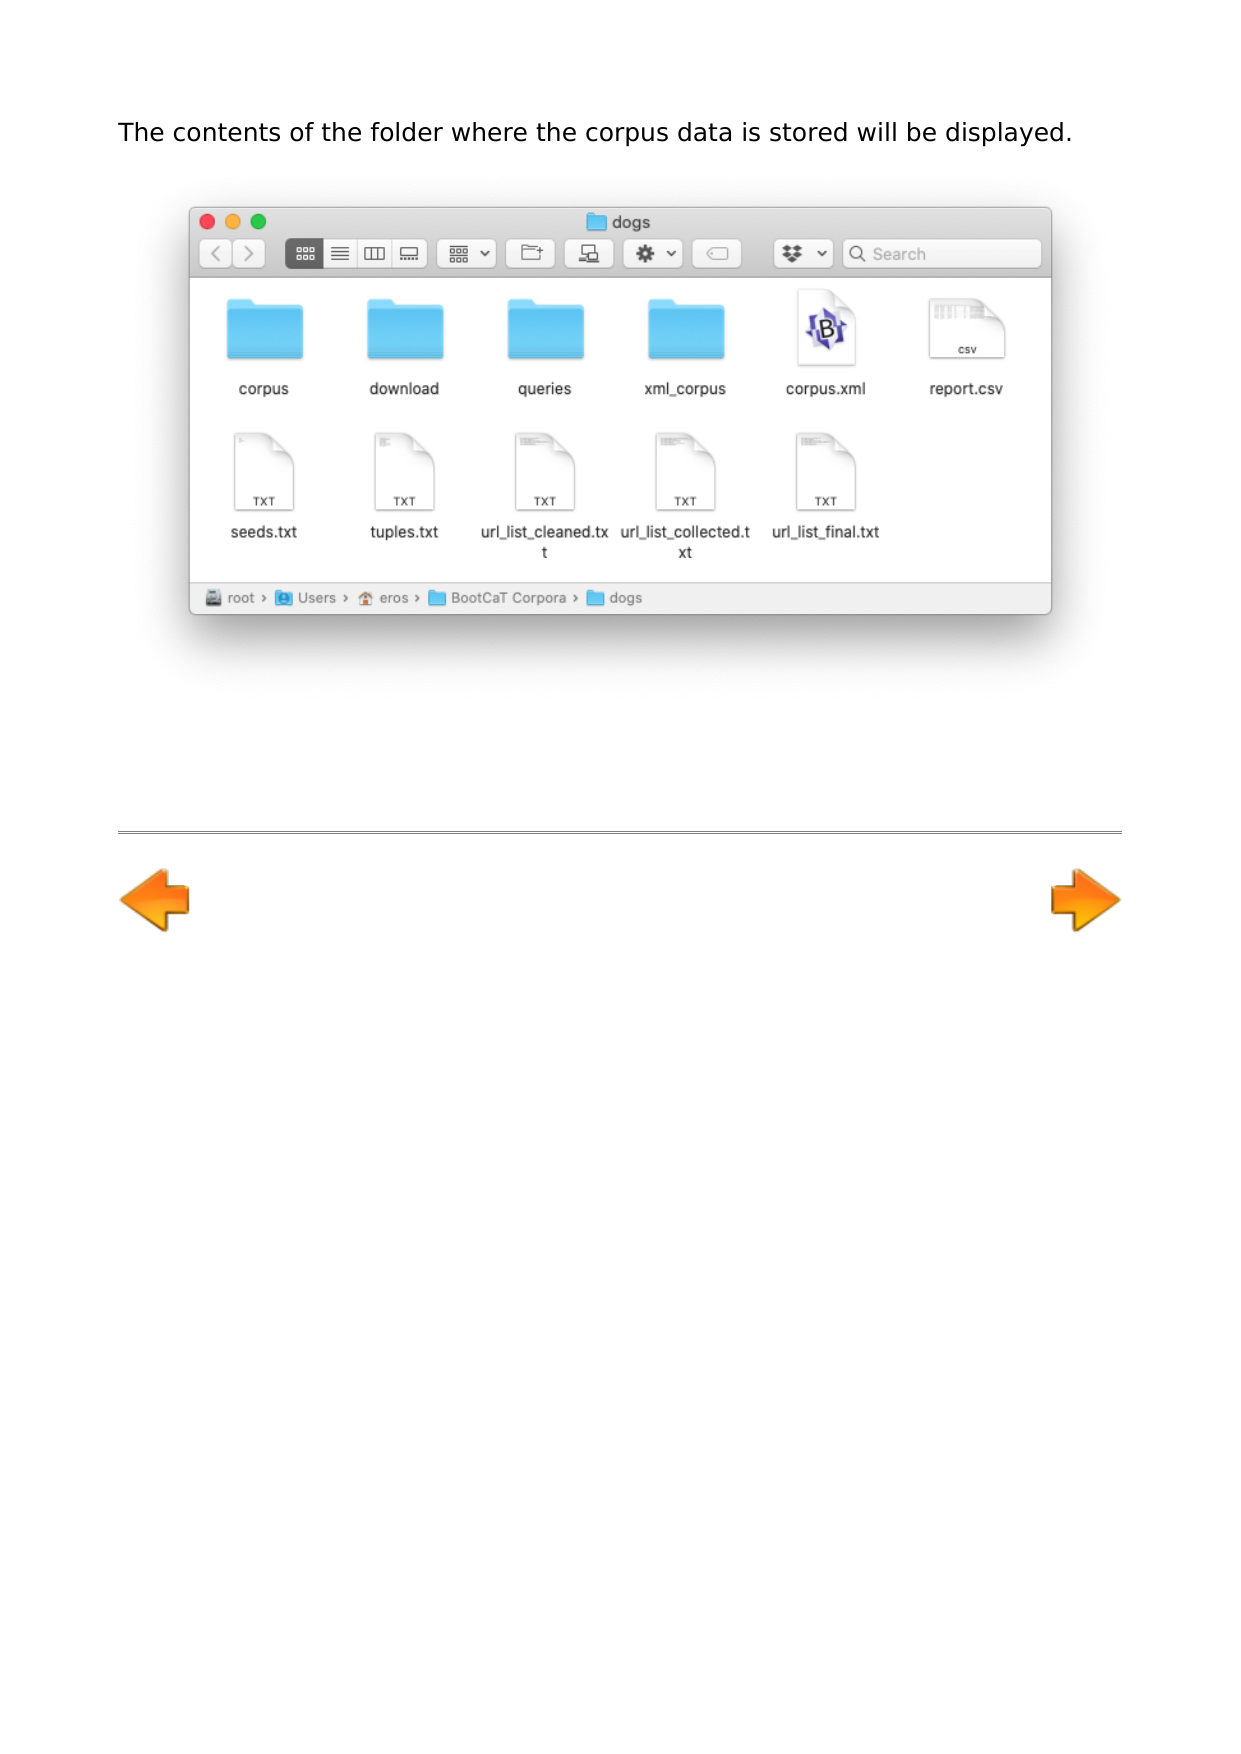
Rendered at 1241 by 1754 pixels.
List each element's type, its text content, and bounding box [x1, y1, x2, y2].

text The contents of the folder where the corpus data is stored will be displayed. [118, 118, 1122, 147]
picture [118, 159, 1123, 709]
picture [118, 862, 194, 938]
picture [1047, 862, 1123, 938]
